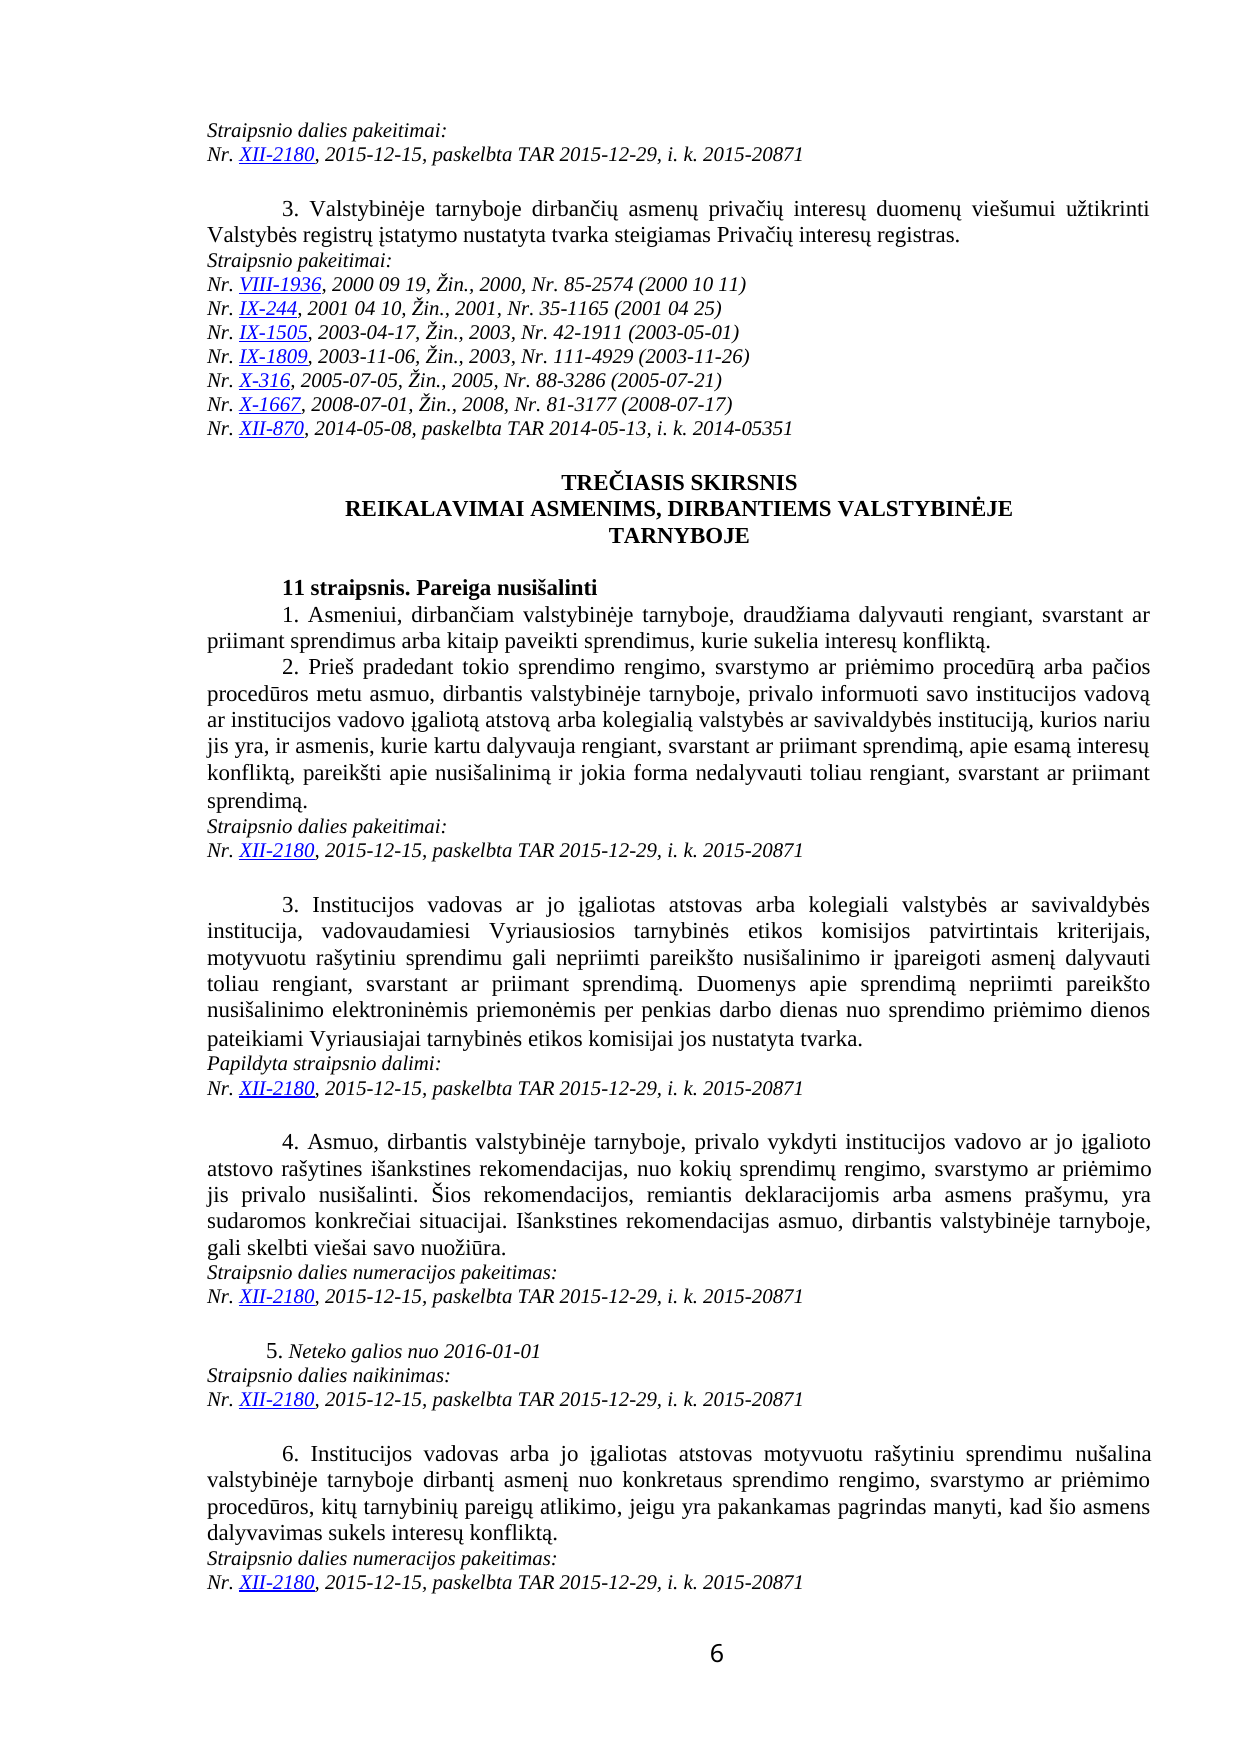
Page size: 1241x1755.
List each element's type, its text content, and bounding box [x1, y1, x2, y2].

text Nr. XII-2180, 2015-12-15, paskelbta TAR 2015-12-29, i. k. 2015-20871 [207, 1569, 1152, 1594]
text Nr. XII-2180, 2015-12-15, paskelbta TAR 2015-12-29, i. k. 2015-20871 [207, 1284, 1152, 1308]
text TARNYBOJE [207, 522, 1152, 548]
text Nr. XII-2180, 2015-12-15, paskelbta TAR 2015-12-29, i. k. 2015-20871 [207, 838, 1152, 862]
text 2. Prieš pradedant tokio sprendimo rengimo, svarstymo ar priėmimo procedūrą arba pačios procedūros metu asmuo, dirbantis valstybinėje tarnyboje, privalo informuoti savo institucijos vadovą ar institucijos vadovo įgaliotą atstovą arba kolegialią valstybės ar savivaldybės instituciją, kurios nariu jis yra, ir asmenis, kurie kartu dalyvauja rengiant, svarstant ar priimant sprendimą, apie esamą interesų konfliktą, pareikšti apie nusišalinimą ir jokia forma nedalyvauti toliau rengiant, svarstant ar priimant sprendimą. [207, 653, 1152, 814]
text Nr. XII-2180, 2015-12-15, paskelbta TAR 2015-12-29, i. k. 2015-20871 [207, 1075, 1152, 1099]
text Nr. X-316, 2005-07-05, Žin., 2005, Nr. 88-3286 (2005-07-21) [207, 368, 1152, 392]
text Nr. IX-1505, 2003-04-17, Žin., 2003, Nr. 42-1911 (2003-05-01) [207, 320, 1152, 344]
text Nr. VIII-1936, 2000 09 19, Žin., 2000, Nr. 85-2574 (2000 10 11) [207, 272, 1152, 296]
text Nr. IX-1809, 2003-11-06, Žin., 2003, Nr. 111-4929 (2003-11-26) [207, 344, 1152, 368]
text Straipsnio pakeitimai: [207, 248, 1152, 272]
text 11 straipsnis. Pareiga nusišalinti [207, 574, 1152, 601]
text 4. Asmuo, dirbantis valstybinėje tarnyboje, privalo vykdyti institucijos vadovo ar jo įgalioto atstovo rašytines išankstines rekomendacijas, nuo kokių sprendimų rengimo, svarstymo ar priėmimo jis privalo nusišalinti. Šios rekomendacijos, remiantis deklaracijomis arba asmens prašymu, yra sudaromos konkrečiai situacijai. Išankstines rekomendacijas asmuo, dirbantis valstybinėje tarnyboje, gali skelbti viešai savo nuožiūra. [207, 1128, 1152, 1260]
text REIKALAVIMAI ASMENIMS, DIRBANTIEMS VALSTYBINĖJE [207, 495, 1152, 522]
text Nr. XII-870, 2014-05-08, paskelbta TAR 2014-05-13, i. k. 2014-05351 [207, 416, 1152, 440]
text Straipsnio dalies naikinimas: [207, 1363, 1152, 1387]
text TREČIASIS SKIRSNIS [207, 469, 1152, 495]
text Papildyta straipsnio dalimi: [207, 1051, 1152, 1075]
text 5. Neteko galios nuo 2016-01-01 [207, 1337, 1152, 1363]
text 3. Valstybinėje tarnyboje dirbančių asmenų privačių interesų duomenų viešumui užtikrinti Valstybės registrų įstatymo nustatyta tvarka steigiamas Privačių interesų registras. [207, 195, 1152, 248]
text Nr. X-1667, 2008-07-01, Žin., 2008, Nr. 81-3177 (2008-07-17) [207, 392, 1152, 416]
text Straipsnio dalies numeracijos pakeitimas: [207, 1546, 1152, 1569]
text Nr. IX-244, 2001 04 10, Žin., 2001, Nr. 35-1165 (2001 04 25) [207, 296, 1152, 320]
text Straipsnio dalies pakeitimai: [207, 118, 1152, 142]
text Straipsnio dalies numeracijos pakeitimas: [207, 1260, 1152, 1284]
text 1. Asmeniui, dirbančiam valstybinėje tarnyboje, draudžiama dalyvauti rengiant, svarstant ar priimant sprendimus arba kitaip paveikti sprendimus, kurie sukelia interesų konfliktą. [207, 601, 1152, 653]
text Nr. XII-2180, 2015-12-15, paskelbta TAR 2015-12-29, i. k. 2015-20871 [207, 142, 1152, 166]
text 6. Institucijos vadovas arba jo įgaliotas atstovas motyvuotu rašytiniu sprendimu nušalina valstybinėje tarnyboje dirbantį asmenį nuo konkretaus sprendimo rengimo, svarstymo ar priėmimo procedūros, kitų tarnybinių pareigų atlikimo, jeigu yra pakankamas pagrindas manyti, kad šio asmens dalyvavimas sukels interesų konfliktą. [207, 1440, 1152, 1546]
text 3. Institucijos vadovas ar jo įgaliotas atstovas arba kolegiali valstybės ar savivaldybės institucija, vadovaudamiesi Vyriausiosios tarnybinės etikos komisijos patvirtintais kriterijais, motyvuotu rašytiniu sprendimu gali nepriimti pareikšto nusišalinimo ir įpareigoti asmenį dalyvauti toliau rengiant, svarstant ar priimant sprendimą. Duomenys apie sprendimą nepriimti pareikšto nusišalinimo elektroninėmis priemonėmis per penkias darbo dienas nuo sprendimo priėmimo dienos pateikiami Vyriausiajai tarnybinės etikos komisijai jos nustatyta tvarka. [207, 891, 1152, 1051]
text Nr. XII-2180, 2015-12-15, paskelbta TAR 2015-12-29, i. k. 2015-20871 [207, 1387, 1152, 1411]
text Straipsnio dalies pakeitimai: [207, 814, 1152, 838]
